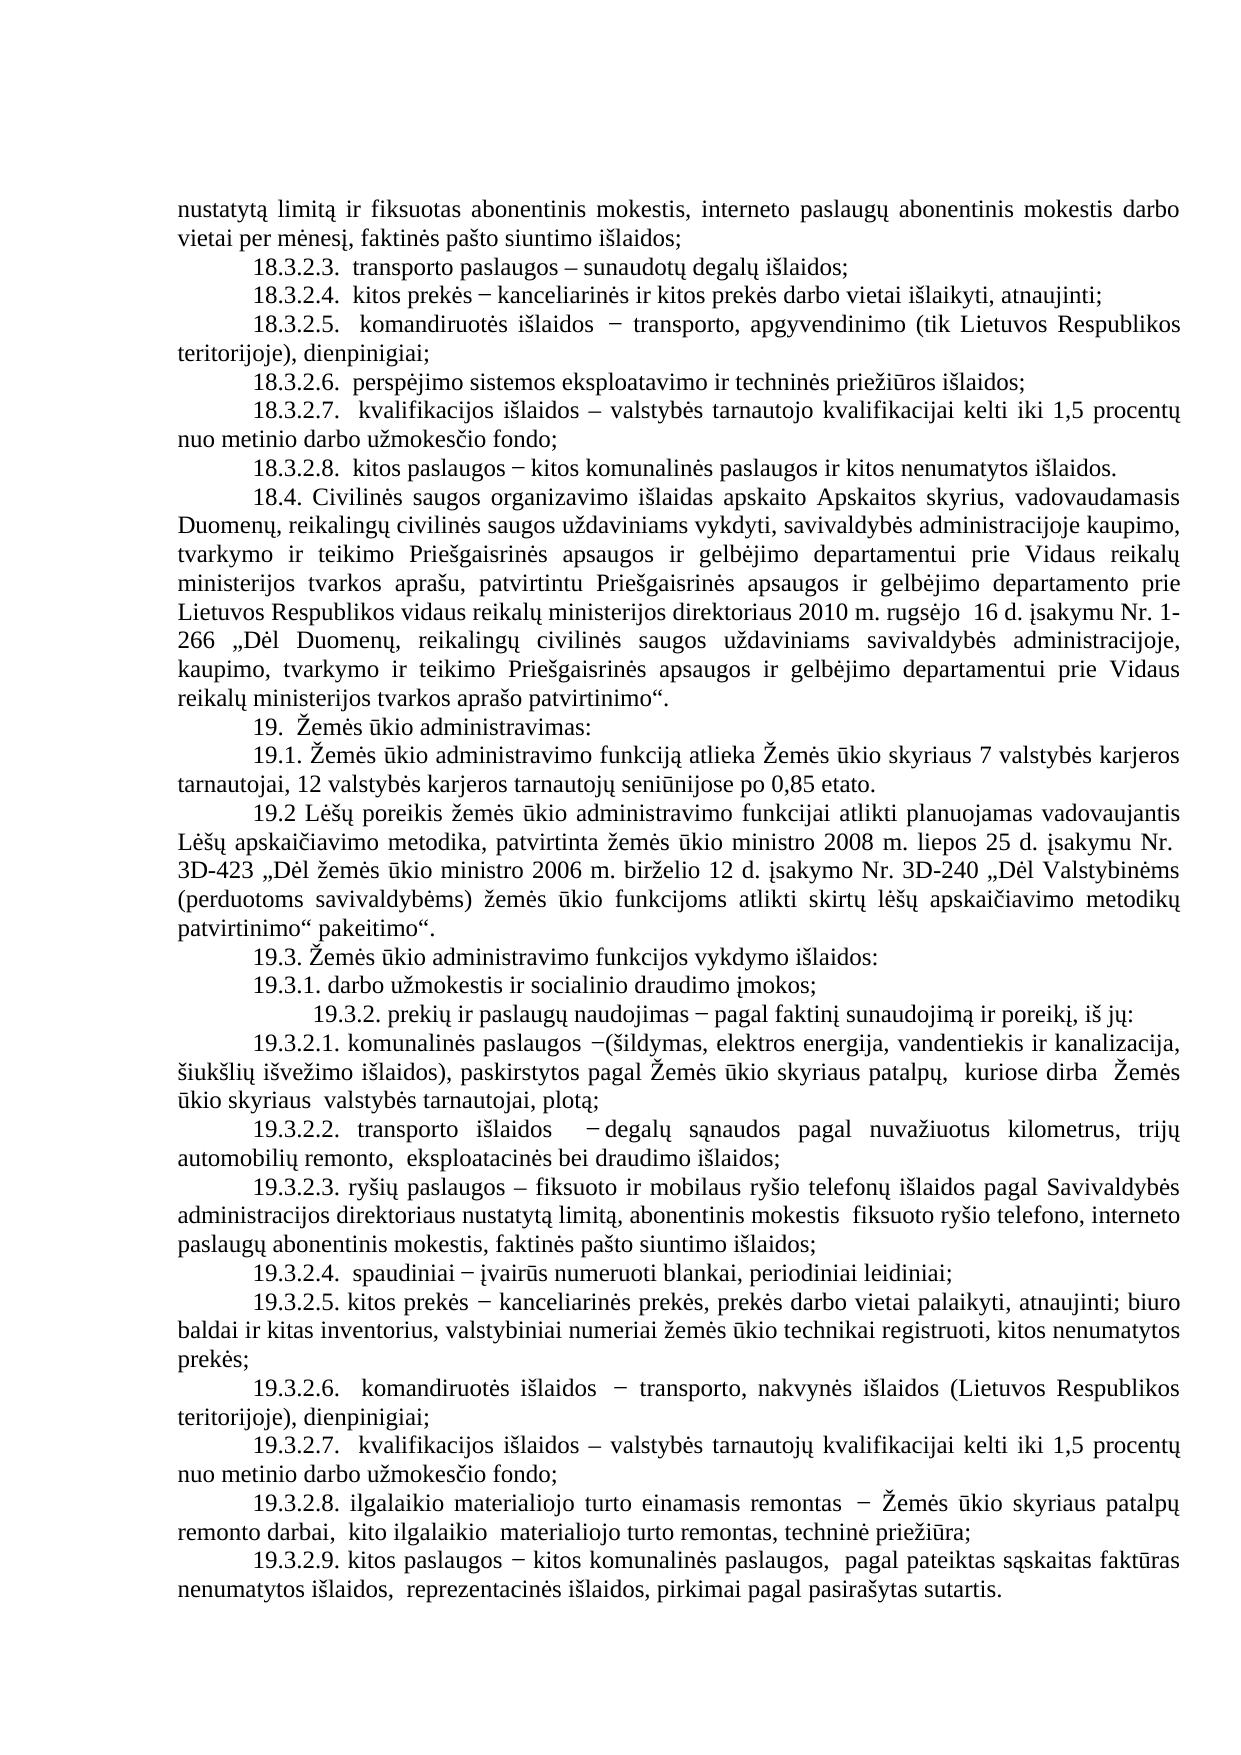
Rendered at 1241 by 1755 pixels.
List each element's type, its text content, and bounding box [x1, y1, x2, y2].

text 18.3.2.8. kitos paslaugos ̶ kitos komunalinės paslaugos ir kitos nenumatytos išlaidos. [177, 453, 1181, 482]
text 18.3.2.7. kvalifikacijos išlaidos – valstybės tarnautojo kvalifikacijai kelti iki 1,5 procentų nuo metinio darbo užmokesčio fondo; [177, 396, 1181, 453]
text 19.3. Žemės ūkio administravimo funkcijos vykdymo išlaidos: [177, 942, 1181, 971]
text 19.3.2.1. komunalinės paslaugos ̶ (šildymas, elektros energija, vandentiekis ir kanalizacija, šiukšlių išvežimo išlaidos), paskirstytos pagal Žemės ūkio skyriaus patalpų, kuriose dirba Žemės ūkio skyriaus valstybės tarnautojai, plotą; [177, 1028, 1181, 1114]
text 19.3.2.5. kitos prekės ̶ kanceliarinės prekės, prekės darbo vietai palaikyti, atnaujinti; biuro baldai ir kitas inventorius, valstybiniai numeriai žemės ūkio technikai registruoti, kitos nenumatytos prekės; [177, 1287, 1181, 1373]
text 19.1. Žemės ūkio administravimo funkciją atlieka Žemės ūkio skyriaus 7 valstybės karjeros tarnautojai, 12 valstybės karjeros tarnautojų seniūnijose po 0,85 etato. [177, 741, 1181, 798]
text 19.3.2.8. ilgalaikio materialiojo turto einamasis remontas ̶ Žemės ūkio skyriaus patalpų remonto darbai, kito ilgalaikio materialiojo turto remontas, techninė priežiūra; [177, 1488, 1181, 1546]
text 19. Žemės ūkio administravimas: [177, 712, 1181, 741]
text 19.3.2.4. spaudiniai ̶ įvairūs numeruoti blankai, periodiniai leidiniai; [177, 1258, 1181, 1287]
text 19.3.2.7. kvalifikacijos išlaidos – valstybės tarnautojų kvalifikacijai kelti iki 1,5 procentų nuo metinio darbo užmokesčio fondo; [177, 1431, 1181, 1488]
text 19.3.2.9. kitos paslaugos ̶ kitos komunalinės paslaugos, pagal pateiktas sąskaitas faktūras nenumatytos išlaidos, reprezentacinės išlaidos, pirkimai pagal pasirašytas sutartis. [177, 1546, 1181, 1603]
text 18.4. Civilinės saugos organizavimo išlaidas apskaito Apskaitos skyrius, vadovaudamasis Duomenų, reikalingų civilinės saugos uždaviniams vykdyti, savivaldybės administracijoje kaupimo, tvarkymo ir teikimo Priešgaisrinės apsaugos ir gelbėjimo departamentui prie Vidaus reikalų ministerijos tvarkos aprašu, patvirtintu Priešgaisrinės apsaugos ir gelbėjimo departamento prie Lietuvos Respublikos vidaus reikalų ministerijos direktoriaus 2010 m. rugsėjo 16 d. įsakymu Nr. 1-266 „Dėl Duomenų, reikalingų civilinės saugos uždaviniams savivaldybės administracijoje, kaupimo, tvarkymo ir teikimo Priešgaisrinės apsaugos ir gelbėjimo departamentui prie Vidaus reikalų ministerijos tvarkos aprašo patvirtinimo“. [177, 482, 1181, 712]
text 18.3.2.6. perspėjimo sistemos eksploatavimo ir techninės priežiūros išlaidos; [177, 367, 1181, 396]
text 19.2 Lėšų poreikis žemės ūkio administravimo funkcijai atlikti planuojamas vadovaujantis Lėšų apskaičiavimo metodika, patvirtinta žemės ūkio ministro 2008 m. liepos 25 d. įsakymu Nr. 3D-423 „Dėl žemės ūkio ministro 2006 m. birželio 12 d. įsakymo Nr. 3D-240 „Dėl Valstybinėms (perduotoms savivaldybėms) žemės ūkio funkcijoms atlikti skirtų lėšų apskaičiavimo metodikų patvirtinimo“ pakeitimo“. [177, 798, 1181, 942]
text 18.3.2.5. komandiruotės išlaidos ̶ transporto, apgyvendinimo (tik Lietuvos Respublikos teritorijoje), dienpinigiai; [177, 309, 1181, 367]
text 19.3.2.6. komandiruotės išlaidos ̶ transporto, nakvynės išlaidos (Lietuvos Respublikos teritorijoje), dienpinigiai; [177, 1373, 1181, 1431]
text 18.3.2.4. kitos prekės ̶ kanceliarinės ir kitos prekės darbo vietai išlaikyti, atnaujinti; [177, 281, 1181, 309]
text nustatytą limitą ir fiksuotas abonentinis mokestis, interneto paslaugų abonentinis mokestis darbo vietai per mėnesį, faktinės pašto siuntimo išlaidos; [177, 194, 1181, 252]
text 19.3.2.2. transporto išlaidos ̶ degalų sąnaudos pagal nuvažiuotus kilometrus, trijų automobilių remonto, eksploatacinės bei draudimo išlaidos; [177, 1114, 1181, 1172]
text 19.3.1. darbo užmokestis ir socialinio draudimo įmokos; [177, 971, 1181, 999]
text 19.3.2. prekių ir paslaugų naudojimas ̶ pagal faktinį sunaudojimą ir poreikį, iš jų: [177, 999, 1181, 1028]
text 19.3.2.3. ryšių paslaugos – fiksuoto ir mobilaus ryšio telefonų išlaidos pagal Savivaldybės administracijos direktoriaus nustatytą limitą, abonentinis mokestis fiksuoto ryšio telefono, interneto paslaugų abonentinis mokestis, faktinės pašto siuntimo išlaidos; [177, 1172, 1181, 1258]
text 18.3.2.3. transporto paslaugos – sunaudotų degalų išlaidos; [177, 252, 1181, 281]
